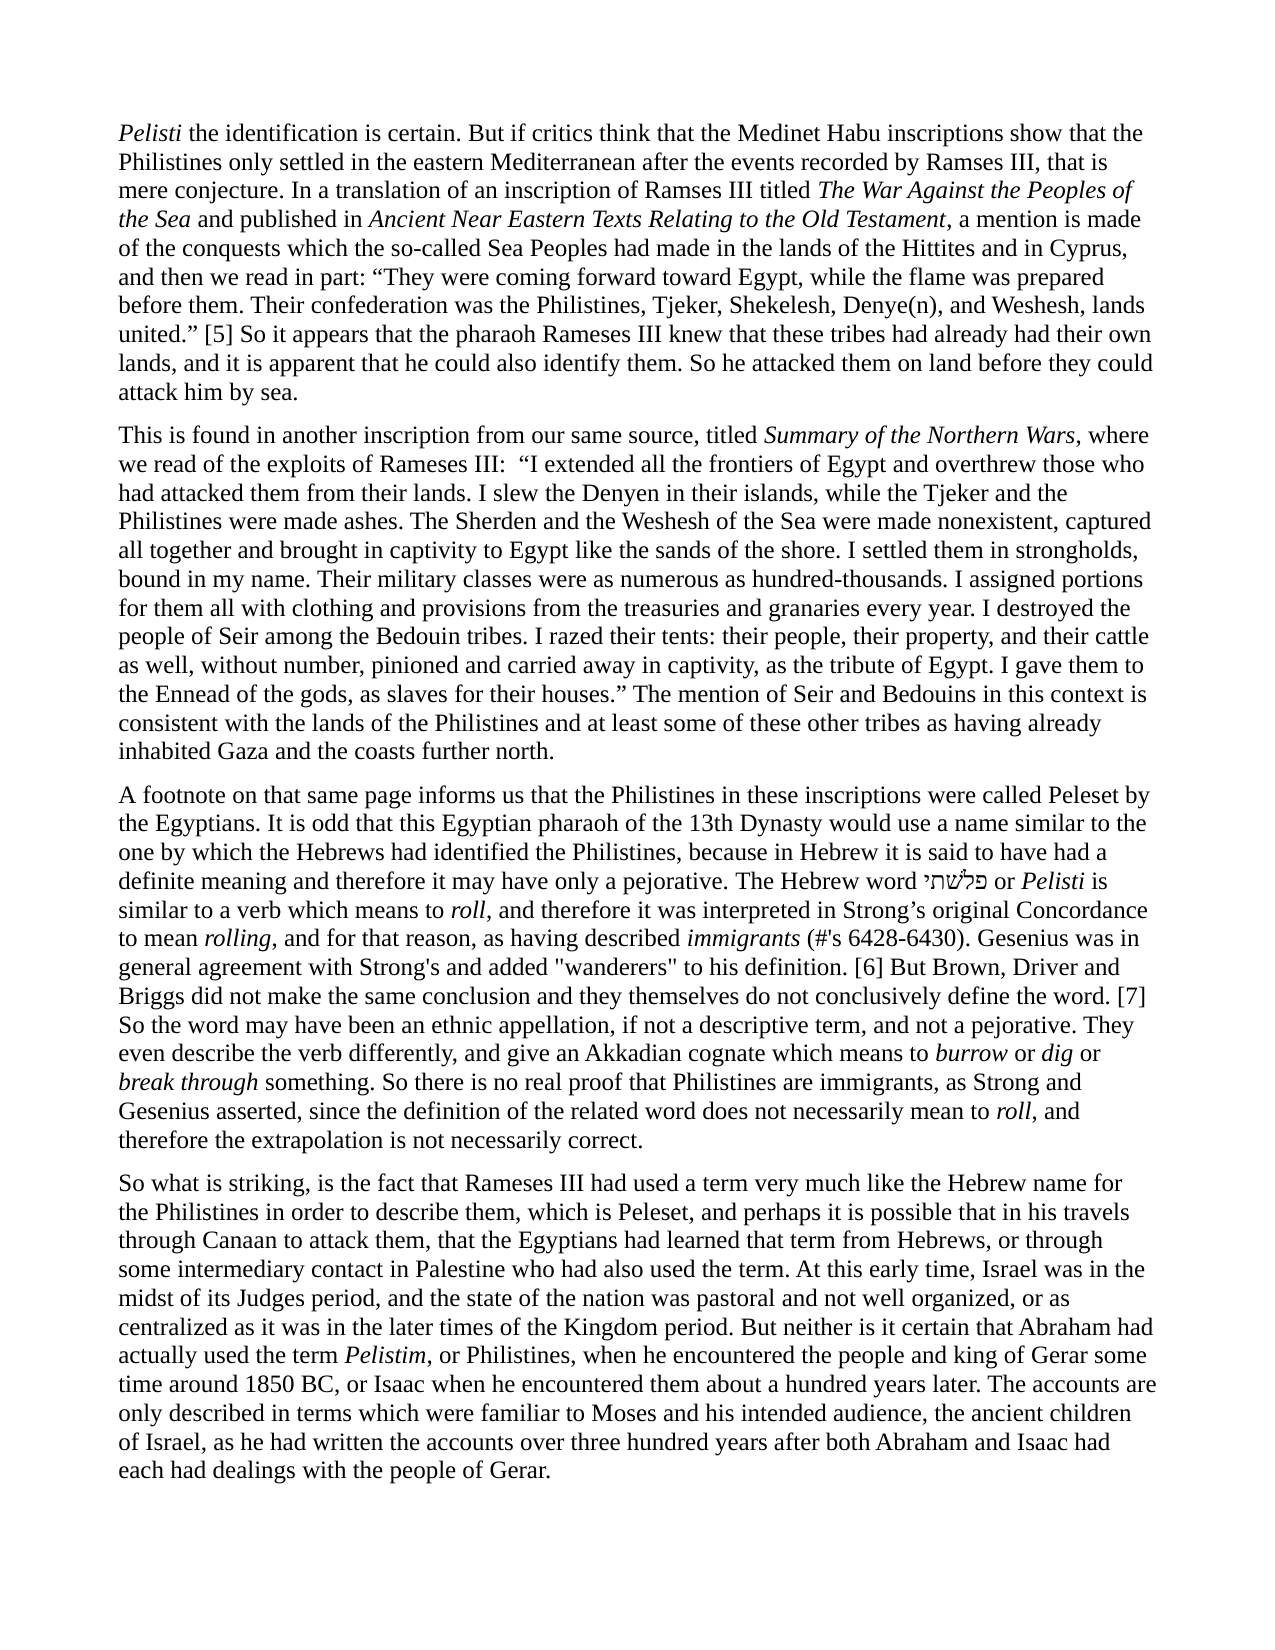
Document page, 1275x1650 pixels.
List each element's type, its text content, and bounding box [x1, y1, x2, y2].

text A footnote on that same page informs us that the Philistines in these inscriptions were called Peleset by the Egyptians. It is odd that this Egyptian pharaoh of the 13th Dynasty would use a name similar to the one by which the Hebrews had identified the Philistines, because in Hebrew it is said to have had a definite meaning and therefore it may have only a pejorative. The Hebrew word פלשׁתי or Pelisti is similar to a verb which means to roll, and therefore it was interpreted in Strong’s original Concordance to mean rolling, and for that reason, as having described immigrants (#'s 6428-6430). Gesenius was in general agreement with Strong's and added "wanderers" to his definition. [6] But Brown, Driver and Briggs did not make the same conclusion and they themselves do not conclusively define the word. [7] So the word may have been an ethnic appellation, if not a descriptive term, and not a pejorative. They even describe the verb differently, and give an Akkadian cognate which means to burrow or dig or break through something. So there is no real proof that Philistines are immigrants, as Strong and Gesenius asserted, since the definition of the related word does not necessarily mean to roll, and therefore the extrapolation is not necessarily correct. [118, 780, 1157, 1153]
text The Philistines are mentioned as the Peleset in Egyptian inscriptions from the early 12th century BC and the time of pharaoh Ramses III, in famous inscriptions discovered at a temple place known as Medinet Habu at Thebes in Egypt. Once it is realized that the Hebrew term for Philistine is פלשׁתי or Pelisti the identification is certain. But if critics think that the Medinet Habu inscriptions show that the Philistines only settled in the eastern Mediterranean after the events recorded by Ramses III, that is mere conjecture. In a translation of an inscription of Ramses III titled The War Against the Peoples of the Sea and published in Ancient Near Eastern Texts Relating to the Old Testament, a mention is made of the conquests which the so-called Sea Peoples had made in the lands of the Hittites and in Cyprus, and then we read in part: “They were coming forward toward Egypt, while the flame was prepared before them. Their confederation was the Philistines, Tjeker, Shekelesh, Denye(n), and Weshesh, lands united.” [5] So it appears that the pharaoh Rameses III knew that these tribes had already had their own lands, and it is apparent that he could also identify them. So he attacked them on land before they could attack him by sea. [118, 118, 1157, 406]
text So what is striking, is the fact that Rameses III had used a term very much like the Hebrew name for the Philistines in order to describe them, which is Peleset, and perhaps it is possible that in his travels through Canaan to attack them, that the Egyptians had learned that term from Hebrews, or through some intermediary contact in Palestine who had also used the term. At this early time, Israel was in the midst of its Judges period, and the state of the nation was pastoral and not well organized, or as centralized as it was in the later times of the Kingdom period. But neither is it certain that Abraham had actually used the term Pelistim, or Philistines, when he encountered the people and king of Gerar some time around 1850 BC, or Isaac when he encountered them about a hundred years later. The accounts are only described in terms which were familiar to Moses and his intended audience, the ancient children of Israel, as he had written the accounts over three hundred years after both Abraham and Isaac had each had dealings with the people of Gerar. [118, 1168, 1157, 1484]
text This is found in another inscription from our same source, titled Summary of the Northern Wars, where we read of the exploits of Rameses III: “I extended all the frontiers of Egypt and overthrew those who had attacked them from their lands. I slew the Denyen in their islands, while the Tjeker and the Philistines were made ashes. The Sherden and the Weshesh of the Sea were made nonexistent, captured all together and brought in captivity to Egypt like the sands of the shore. I settled them in strongholds, bound in my name. Their military classes were as numerous as hundred-thousands. I assigned portions for them all with clothing and provisions from the treasuries and granaries every year. I destroyed the people of Seir among the Bedouin tribes. I razed their tents: their people, their property, and their cattle as well, without number, pinioned and carried away in captivity, as the tribute of Egypt. I gave them to the Ennead of the gods, as slaves for their houses.” The mention of Seir and Bedouins in this context is consistent with the lands of the Philistines and at least some of these other tribes as having already inhabited Gaza and the coasts further north. [118, 420, 1157, 765]
